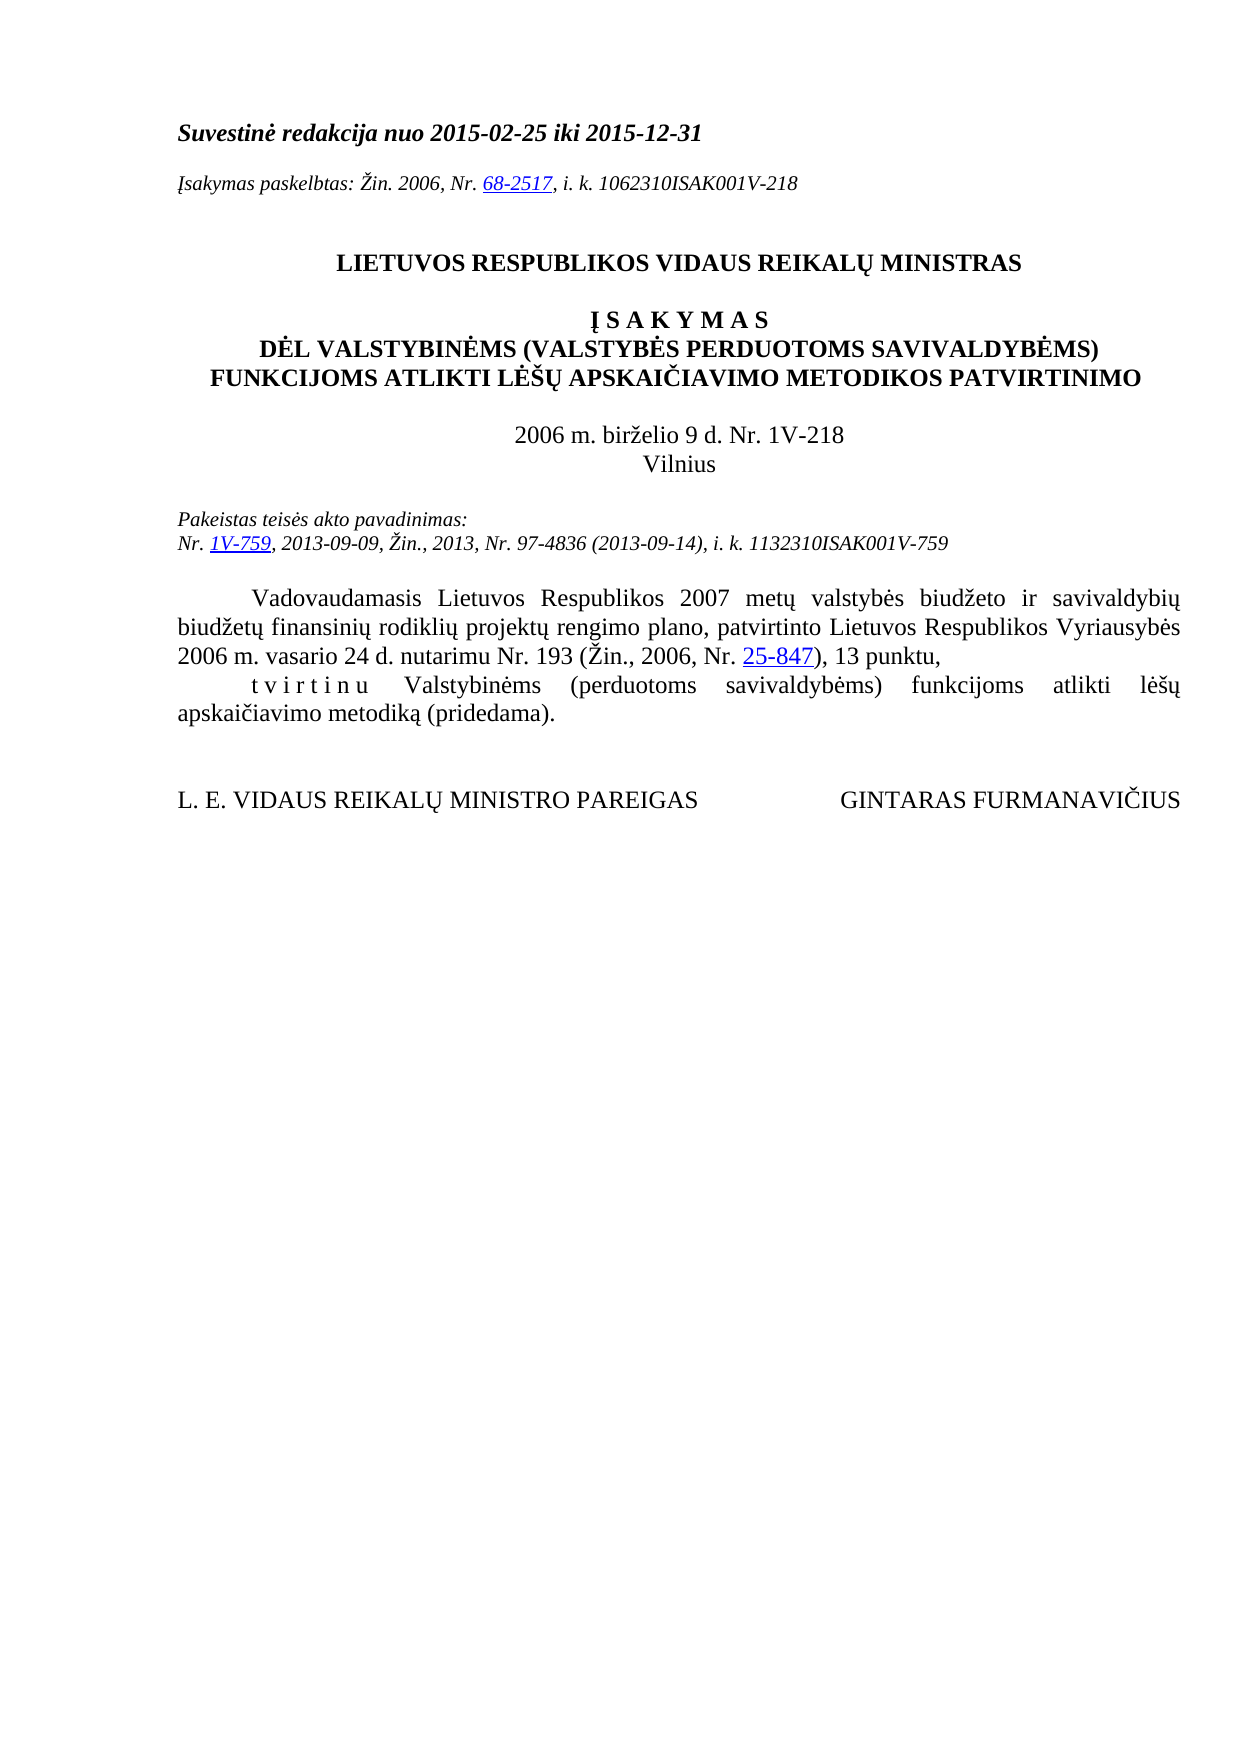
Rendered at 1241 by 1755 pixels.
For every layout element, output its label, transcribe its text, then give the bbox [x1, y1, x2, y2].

text Vilnius [177, 449, 1181, 478]
text Į S A K Y M A S [177, 305, 1181, 334]
text 2006 m. birželio 9 d. Nr. 1V-218 [177, 420, 1181, 449]
text LIETUVOS RESPUBLIKOS VIDAUS REIKALŲ MINISTRAS [177, 248, 1181, 277]
text DĖL VALSTYBINĖMS (VALSTYBĖS PERDUOTOMS SAVIVALDYBĖMS) FUNKCIJOMS ATLIKTI LĖŠŲ APSKAIČIAVIMO METODIKOS PATVIRTINIMO [177, 334, 1181, 392]
text Pakeistas teisės akto pavadinimas: [177, 507, 1181, 531]
text Įsakymas paskelbtas: Žin. 2006, Nr. 68-2517, i. k. 1062310ISAK001V-218 [177, 171, 1181, 195]
text tvirtinu Valstybinėms (perduotoms savivaldybėms) funkcijoms atlikti lėšų apskaičiavimo metodiką (pridedama). [177, 670, 1181, 727]
text L. E. VIDAUS REIKALŲ MINISTRO PAREIGAS GINTARAS FURMANAVIČIUS [177, 785, 1181, 813]
text Vadovaudamasis Lietuvos Respublikos 2007 metų valstybės biudžeto ir savivaldybių biudžetų finansinių rodiklių projektų rengimo plano, patvirtinto Lietuvos Respublikos Vyriausybės 2006 m. vasario 24 d. nutarimu Nr. 193 (Žin., 2006, Nr. 25-847), 13 punktu, [177, 583, 1181, 670]
text Suvestinė redakcija nuo 2015-02-25 iki 2015-12-31 [177, 118, 1181, 147]
text Nr. 1V-759, 2013-09-09, Žin., 2013, Nr. 97-4836 (2013-09-14), i. k. 1132310ISAK001V-759 [177, 531, 1181, 555]
